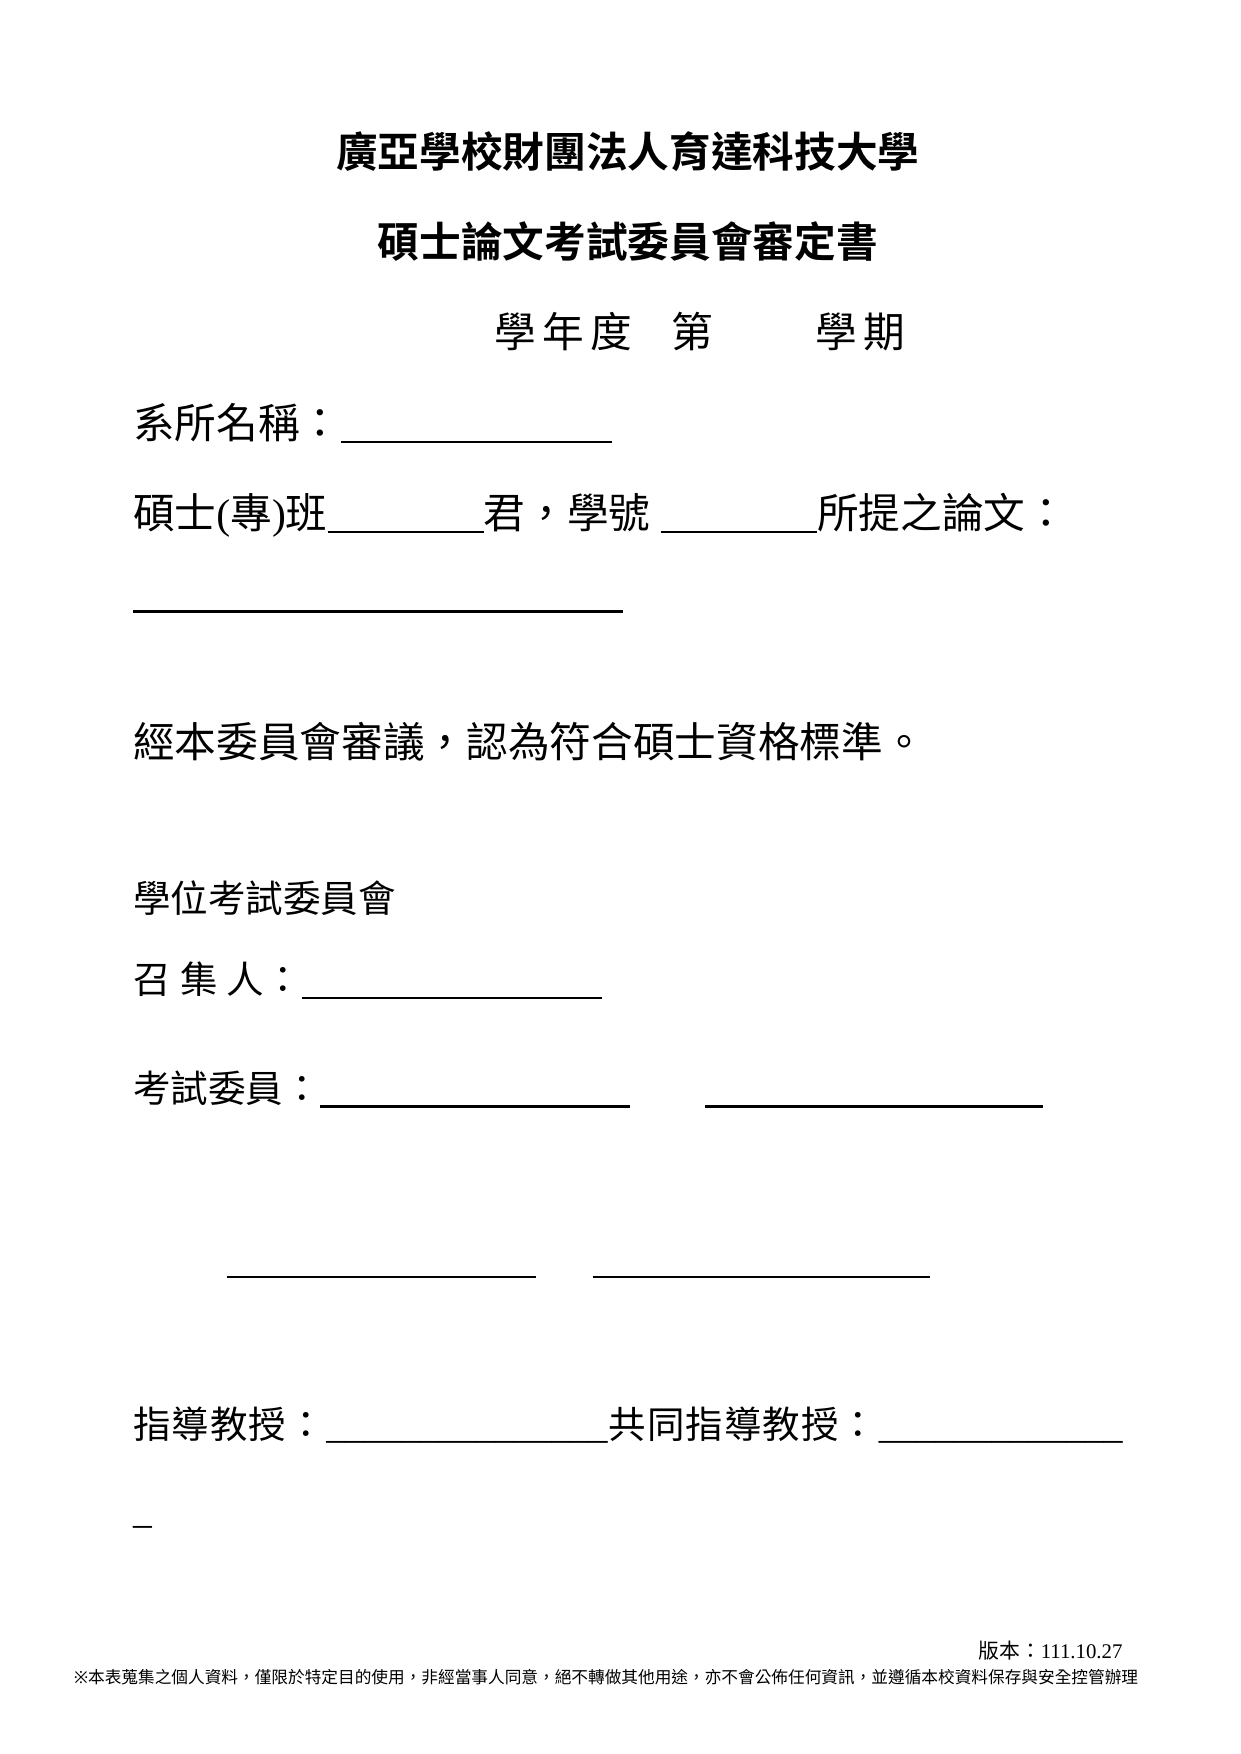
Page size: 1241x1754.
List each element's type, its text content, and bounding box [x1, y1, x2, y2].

text 經本委員會審議，認為符合碩士資格標準。 [133, 709, 1122, 769]
text 指導教授：_______________共同指導教授：______________ [133, 1394, 1122, 1532]
text 碩士(專)班 君，學號 所提之論文： [133, 480, 1122, 541]
text 召 集 人： [133, 950, 1122, 1004]
text 廣亞學校財團法人育達科技大學 [133, 119, 1122, 179]
text 學位考試委員會 [133, 869, 1122, 923]
text 學年度 第 學期 [133, 299, 1122, 360]
text 系所名稱： [133, 390, 1122, 450]
text 碩士論文考試委員會審定書 [133, 209, 1122, 269]
text 考試委員： [133, 1058, 1122, 1113]
